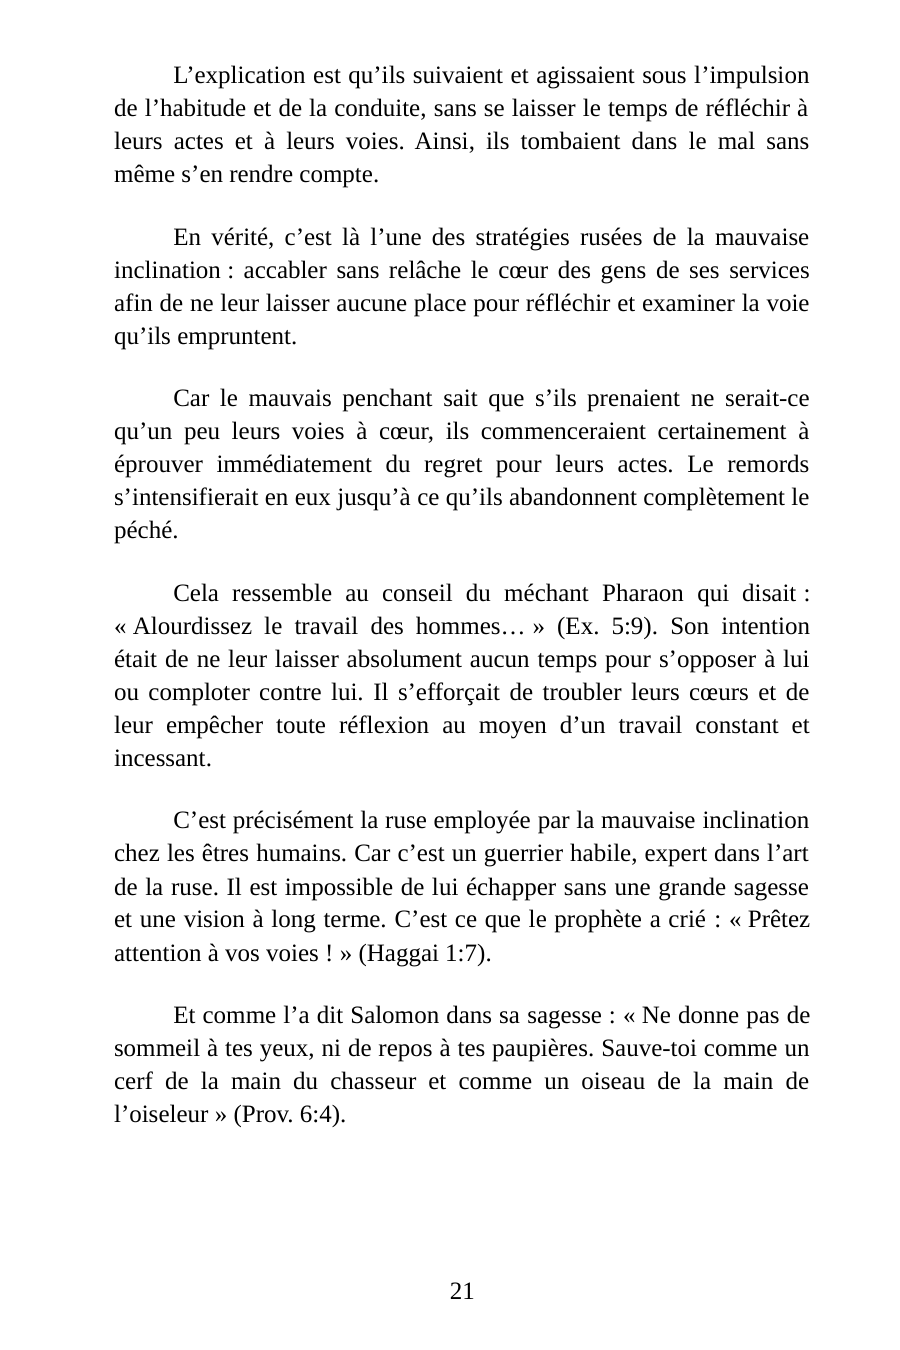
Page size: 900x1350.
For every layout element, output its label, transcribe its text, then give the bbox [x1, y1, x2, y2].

text Car le mauvais penchant sait que s’ils prenaient ne serait-ce qu’un peu leurs voies à cœur, ils commenceraient certainement à éprouver immédiatement du regret pour leurs actes. Le remords s’intensifierait en eux jusqu’à ce qu’ils abandonnent complètement le péché. [114, 383, 810, 544]
text C’est précisément la ruse employée par la mauvaise inclination chez les êtres humains. Car c’est un guerrier habile, expert dans l’art de la ruse. Il est impossible de lui échapper sans une grande sagesse et une vision à long terme. C’est ce que le prophète a crié : « Prêtez attention à vos voies ! » (Haggai 1:7). [114, 806, 810, 966]
text Et comme l’a dit Salomon dans sa sagesse : « Ne donne pas de sommeil à tes yeux, ni de repos à tes paupières. Sauve-toi comme un cerf de la main du chasseur et comme un oiseau de la main de l’oiseleur » (Prov. 6:4). [114, 1000, 810, 1128]
text Cela ressemble au conseil du méchant Pharaon qui disait : « Alourdissez le travail des hommes… » (Ex. 5:9). Son intention était de ne leur laisser absolument aucun temps pour s’opposer à lui ou comploter contre lui. Il s’efforçait de troubler leurs cœurs et de leur empêcher toute réflexion au moyen d’un travail constant et incessant. [114, 578, 810, 772]
text L’explication est qu’ils suivaient et agissaient sous l’impulsion de l’habitude et de la conduite, sans se laisser le temps de réfléchir à leurs actes et à leurs voies. Ainsi, ils tombaient dans le mal sans même s’en rendre compte. [114, 60, 810, 188]
text En vérité, c’est là l’une des stratégies rusées de la mauvaise inclination : accabler sans relâche le cœur des gens de ses services afin de ne leur laisser aucune place pour réfléchir et examiner la voie qu’ils empruntent. [114, 222, 810, 349]
